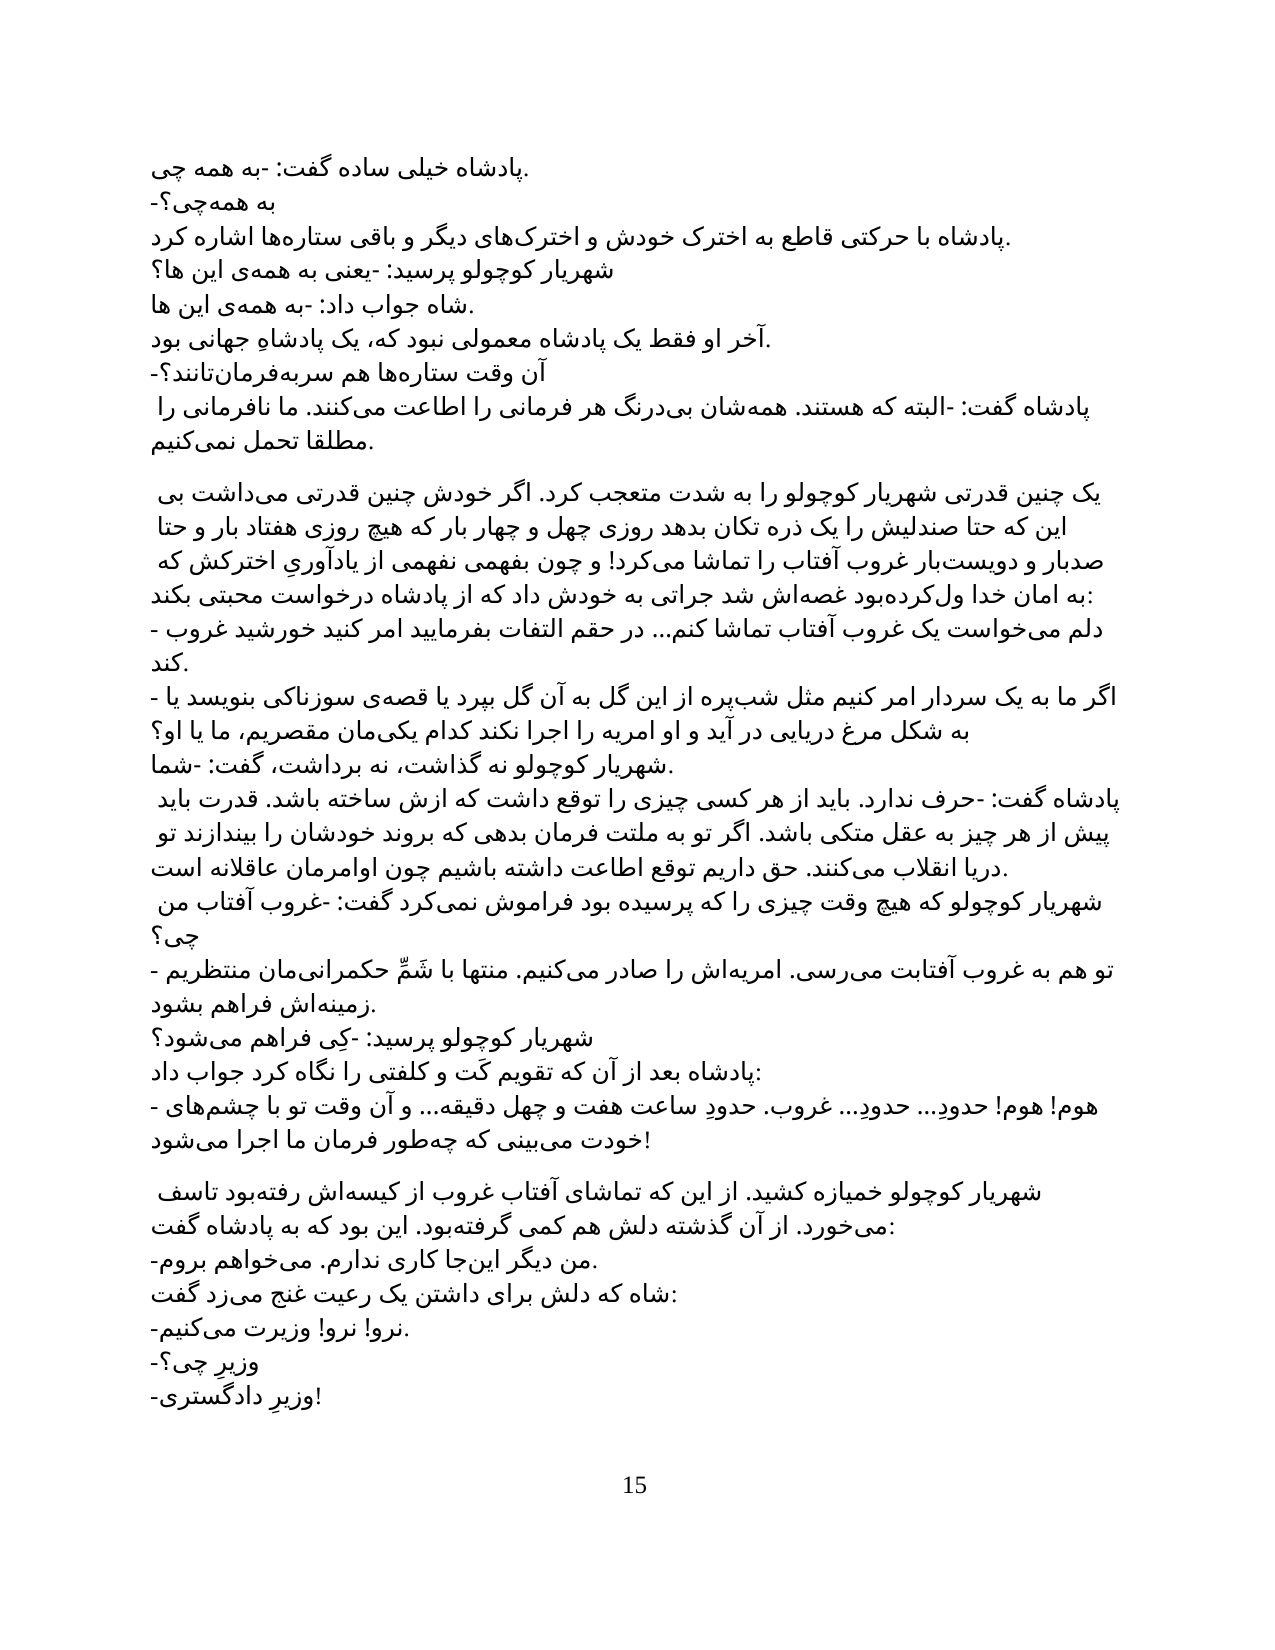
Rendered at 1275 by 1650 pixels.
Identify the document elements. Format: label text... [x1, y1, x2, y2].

text شهریار کوچولو خمیازه کشید. از این که تماشای آفتاب غروب از کیسه‌اش رفته‌بود تاسف می‌خورد. از آن گذشته دلش هم کمی گرفته‌بود. این بود که به پادشاه گفت: -من دیگر این‌جا کاری ندارم. می‌خواهم بروم. شاه که دلش برای داشتن یک رعیت غنج می‌زد گفت: -نرو! نرو! وزیرت می‌کنیم. -وزیرِ چی؟ -وزیرِ دادگستری! -آخر این جا کسی نیست که محاکمه بشود. پادشاه گفت: -معلوم نیست. ما که هنوز گشتی دور قلمرومان نزده‌ایم. خیلی پیر شده‌ایم، برای کالسکه جا نداریم. پیاده‌روی هم خسته‌مان می‌کند. شهریار کوچولو که خم شده‌بود تا نگاهی هم به آن طرف اخترک بیندازد گفت: -بَه! من نگاه کرده‌ام، آن طرف هم دیارالبشری نیست. پادشاه به‌اش جواب داد: -خب، پس خودت را محاکمه کن. این کار مشکل‌تر هم هست. محاکمه کردن خود از محاکمه‌کردن دیگران خیلی مشکل تر است. اگر توانستی در مورد خودت قضاوت درستی بکنی معلوم می‌شود یک فرزانه‌ی تمام عیاری. شهریار کوچولو گفت: -من هر جا باشم می‌توانم خودم را محاکمه کنم، چه احتیاجی است این جا بمانم؟ پادشاه گفت: -هوم! هوم! فکر می‌کنیم یک جایی تو اخترک ما یک موش پیر هست. صدایش را شب ها می‌شنویم. می‌توانی او را به محاکمه بکشی و گاه‌گاهی هم به اعدام محکومش کنی. در این صورت زندگی او به عدالت تو بستگی پیدا می‌کند. گیرم تو هر دفعه عفوش می‌کنی تا همیشه زیر چاق داشته باشیش. آخر یکی بیش‌تر نیست که. شهریار کوچولو جواب داد: -من از حکم اعدام خوشم نمی‌آید. فکر می‌کنم دیگر باید بروم. پادشاه گفت: -نه! [150, 1174, 1125, 1412]
text منتها شهریار کوچولو مانده‌بود حیران: آخر آن اخترک کوچک‌تر از آن بود که تصورش را بشود کرد. واقعا این پادشاه به چی سلطنت می‌کرد؟ گفت: -قربان عفو می‌فرمایید که ازتان سوال می‌کنم... پادشاه با عجله گفت: -به‌ات امر می‌کنیم از ما سوال کنی. -شما قربان به چی سلطنت می‌فرمایید؟ پادشاه خیلی ساده گفت: -به همه چی. -به همه‌چی؟ پادشاه با حرکتی قاطع به اخترک خودش و اخترک‌های دیگر و باقی ستاره‌ها اشاره کرد. شهریار کوچولو پرسید: -یعنی به همه‌ی این ها؟ شاه جواب داد: -به همه‌ی این ها. آخر او فقط یک پادشاه معمولی نبود که، یک پادشاهِ جهانی بود. -آن وقت ستاره‌ها هم سربه‌فرمان‌تانند؟ پادشاه گفت: -البته که هستند. همه‌شان بی‌درنگ هر فرمانی را اطاعت می‌کنند. ما نافرمانی را مطلقا تحمل نمی‌کنیم. [150, 150, 1125, 457]
text یک چنین قدرتی شهریار کوچولو را به شدت متعجب کرد. اگر خودش چنین قدرتی می‌داشت بی این که حتا صندلیش را یک ذره تکان بدهد روزی چهل و چهار بار که هیچ روزی هفتاد بار و حتا صدبار و دویست‌بار غروب آفتاب را تماشا می‌کرد! و چون بفهمی نفهمی از یادآوریِ اخترکش که به امان خدا ول‌کرده‌بود غصه‌اش شد جراتی به خودش داد که از پادشاه درخواست محبتی بکند: -دلم می‌خواست یک غروب آفتاب تماشا کنم... در حقم التفات بفرمایید امر کنید خورشید غروب کند. -اگر ما به یک سردار امر کنیم مثل شب‌پره از این گل به آن گل بپرد یا قصه‌ی سوزناکی بنویسد یا به شکل مرغ دریایی در آید و او امریه را اجرا نکند کدام یکی‌مان مقصریم، ما یا او؟ شهریار کوچولو نه گذاشت، نه برداشت، گفت: -شما. پادشاه گفت: -حرف ندارد. باید از هر کسی چیزی را توقع داشت که ازش ساخته باشد. قدرت باید پیش از هر چیز به عقل متکی باشد. اگر تو به ملتت فرمان بدهی که بروند خودشان را بیندازند تو دریا انقلاب می‌کنند. حق داریم توقع اطاعت داشته باشیم چون اوامرمان عاقلانه است. شهریار کوچولو که هیچ وقت چیزی را که پرسیده بود فراموش نمی‌کرد گفت: -غروب آفتاب من چی؟ -تو هم به غروب آفتابت می‌رسی. امریه‌اش را صادر می‌کنیم. منتها با شَمِّ حکمرانی‌مان منتظریم زمینه‌اش فراهم بشود. شهریار کوچولو پرسید: -کِی فراهم می‌شود؟ پادشاه بعد از آن که تقویم کَت و کلفتی را نگاه کرد جواب داد: -هوم! هوم! حدودِ... حدودِ... غروب. حدودِ ساعت هفت و چهل دقیقه... و آن وقت تو با چشم‌های خودت می‌بینی که چه‌طور فرمان ما اجرا می‌شود! [150, 474, 1125, 1156]
